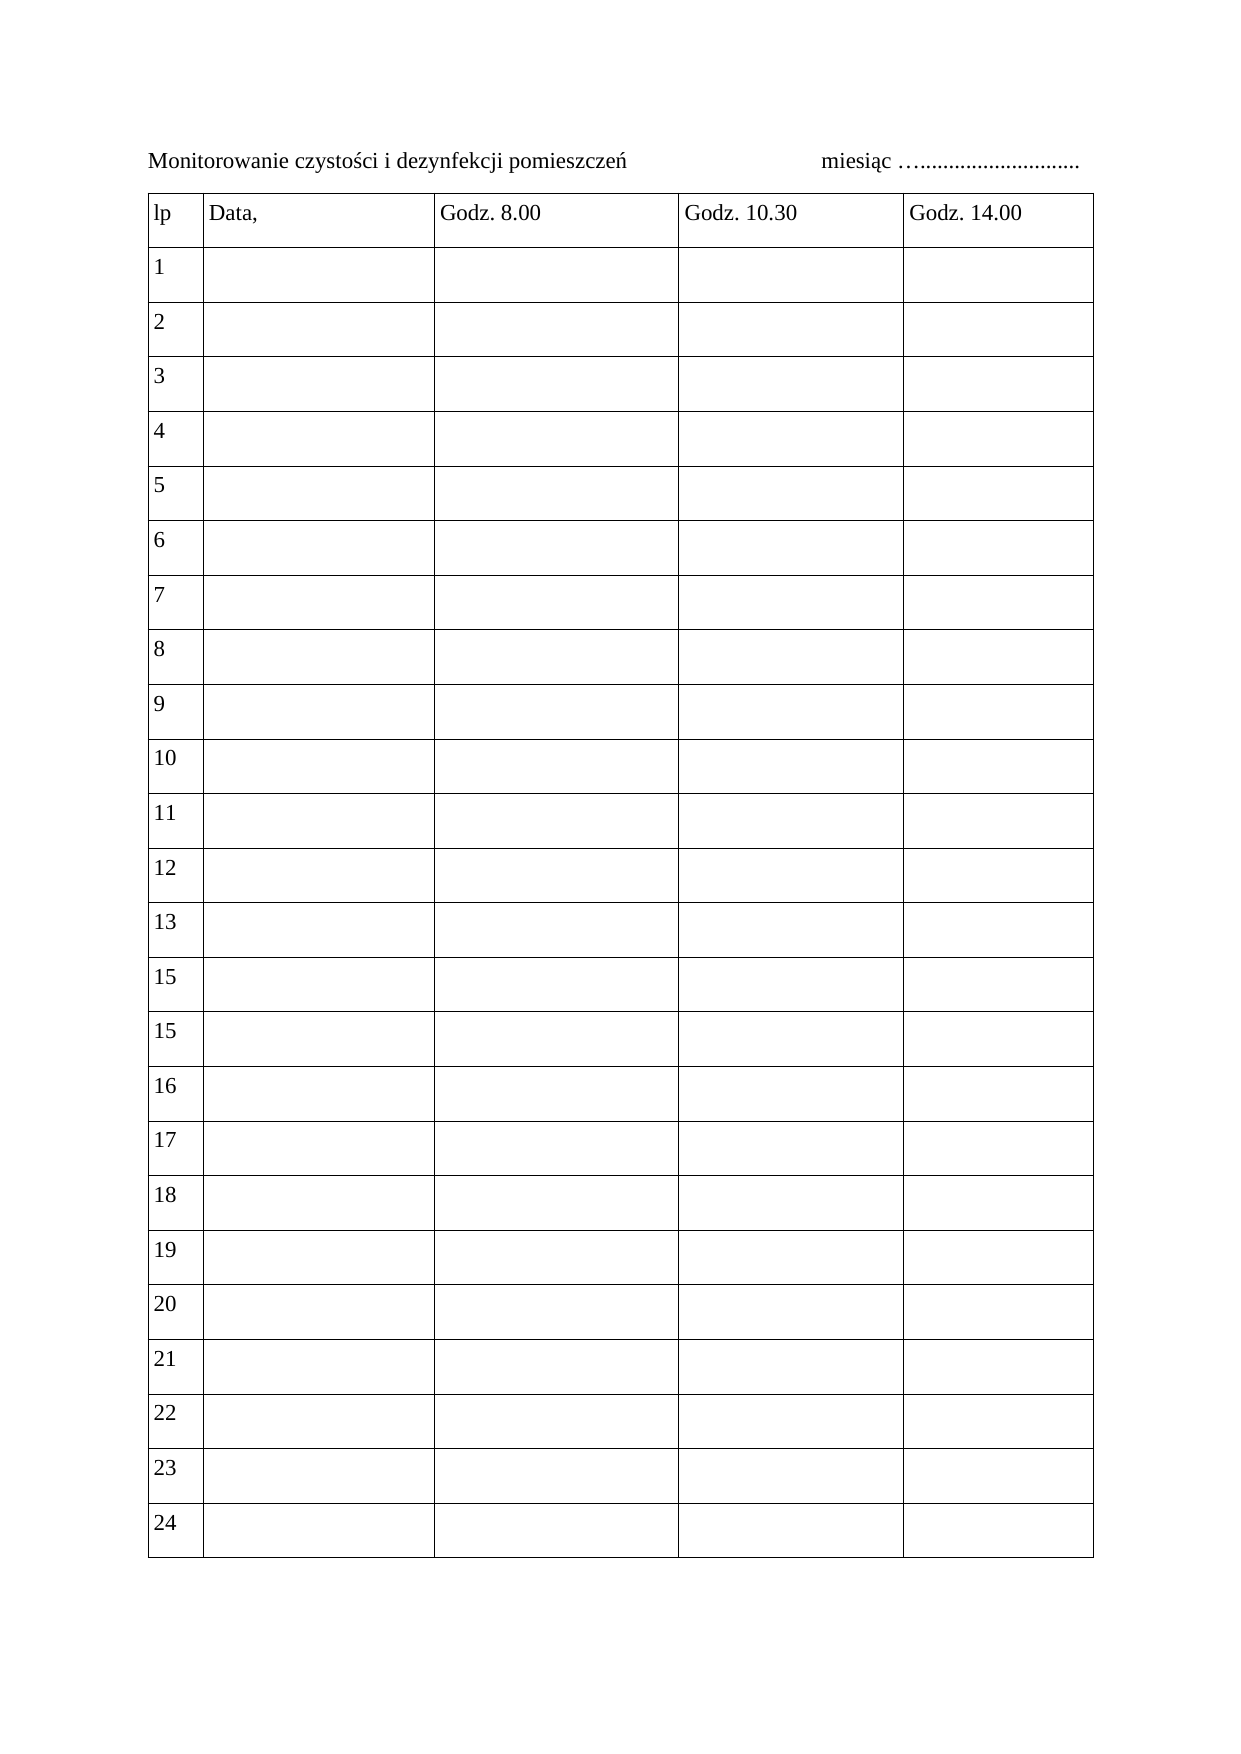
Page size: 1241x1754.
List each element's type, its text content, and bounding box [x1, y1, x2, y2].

table_cell [204, 849, 434, 902]
table_header lp [149, 194, 203, 247]
table_cell 23 [149, 1449, 203, 1503]
table_cell [679, 1395, 903, 1448]
table_cell [904, 1340, 1093, 1393]
table_cell [904, 1285, 1093, 1339]
table_cell 3 [149, 357, 203, 411]
table_cell [904, 958, 1093, 1011]
table_cell [904, 248, 1093, 302]
table_cell [435, 1067, 678, 1121]
table_cell 18 [149, 1176, 203, 1230]
table_header Godz. 14.00 [904, 194, 1093, 247]
table_cell [679, 958, 903, 1011]
table_cell [204, 630, 434, 684]
table_cell [435, 794, 678, 848]
table_cell [435, 630, 678, 684]
table_cell 17 [149, 1122, 203, 1175]
table_cell [435, 1176, 678, 1230]
table_cell [204, 1504, 434, 1557]
table_cell [679, 248, 903, 302]
table_cell 24 [149, 1504, 203, 1557]
table_cell [435, 1395, 678, 1448]
table_cell [679, 1122, 903, 1175]
table_cell [435, 849, 678, 902]
table_cell [904, 1231, 1093, 1284]
table_cell [679, 903, 903, 957]
table_cell [204, 740, 434, 793]
table_cell [204, 1067, 434, 1121]
table_cell [904, 357, 1093, 411]
table_cell [204, 1176, 434, 1230]
table_cell [679, 1067, 903, 1121]
table_cell [435, 1231, 678, 1284]
table_cell 5 [149, 467, 203, 520]
table_cell [204, 1449, 434, 1503]
table_cell [435, 248, 678, 302]
table_cell [904, 1449, 1093, 1503]
table_header Godz. 8.00 [435, 194, 678, 247]
table_cell [204, 467, 434, 520]
table_cell [679, 1176, 903, 1230]
table_cell [204, 1012, 434, 1066]
table_cell 12 [149, 849, 203, 902]
table_cell [204, 685, 434, 738]
table_cell [435, 685, 678, 738]
table_cell [904, 521, 1093, 575]
table_cell [904, 1067, 1093, 1121]
table_cell [435, 576, 678, 629]
table_cell [435, 903, 678, 957]
table_cell [435, 1504, 678, 1557]
table_cell [435, 1449, 678, 1503]
table_cell [435, 467, 678, 520]
table_cell 1 [149, 248, 203, 302]
table_cell [679, 303, 903, 356]
table_cell [904, 303, 1093, 356]
table_cell 15 [149, 958, 203, 1011]
table_cell [435, 521, 678, 575]
table_cell [204, 1122, 434, 1175]
table_cell 4 [149, 412, 203, 466]
table_header Data, [204, 194, 434, 247]
table_cell [904, 1395, 1093, 1448]
table_cell [204, 357, 434, 411]
table_cell [679, 576, 903, 629]
table_cell 10 [149, 740, 203, 793]
table_cell [435, 1285, 678, 1339]
table_cell 7 [149, 576, 203, 629]
table_cell [204, 303, 434, 356]
table_cell [204, 1395, 434, 1448]
table_cell [679, 630, 903, 684]
table_cell [204, 1231, 434, 1284]
table_cell [204, 521, 434, 575]
table_cell [204, 903, 434, 957]
table_cell 11 [149, 794, 203, 848]
table_header Godz. 10.30 [679, 194, 903, 247]
table_cell [679, 521, 903, 575]
table_cell [679, 794, 903, 848]
table_cell [204, 1340, 434, 1393]
table_cell [679, 1231, 903, 1284]
table_cell 22 [149, 1395, 203, 1448]
table_cell [679, 1340, 903, 1393]
table_cell [904, 685, 1093, 738]
table_cell [679, 740, 903, 793]
table_cell [435, 303, 678, 356]
table_cell [904, 1504, 1093, 1557]
table_cell [435, 412, 678, 466]
table_cell 19 [149, 1231, 203, 1284]
table_cell 2 [149, 303, 203, 356]
table_cell [679, 1504, 903, 1557]
table_cell [904, 576, 1093, 629]
table_cell [904, 630, 1093, 684]
table_cell [435, 1012, 678, 1066]
table_cell 8 [149, 630, 203, 684]
table_cell [679, 412, 903, 466]
table_cell [435, 1340, 678, 1393]
table_cell [904, 849, 1093, 902]
table_cell 9 [149, 685, 203, 738]
table_cell [904, 794, 1093, 848]
table_cell [679, 467, 903, 520]
table_cell [904, 412, 1093, 466]
table_cell 16 [149, 1067, 203, 1121]
table_cell [679, 1285, 903, 1339]
text Monitorowanie czystości i dezynfekcji pomieszczeń miesiąc …............................ [148, 148, 1093, 174]
table_cell [435, 357, 678, 411]
table_cell [679, 685, 903, 738]
table_cell [204, 248, 434, 302]
table_cell [904, 1122, 1093, 1175]
table_cell [204, 794, 434, 848]
table_cell [204, 576, 434, 629]
table_cell 21 [149, 1340, 203, 1393]
table_cell [904, 740, 1093, 793]
table_cell 15 [149, 1012, 203, 1066]
table_cell [204, 412, 434, 466]
table_cell 20 [149, 1285, 203, 1339]
table_cell [679, 849, 903, 902]
table_cell [204, 958, 434, 1011]
table_cell [679, 1449, 903, 1503]
table_cell [904, 903, 1093, 957]
table_cell [679, 357, 903, 411]
table_cell [904, 467, 1093, 520]
table_cell [435, 958, 678, 1011]
table_cell [435, 740, 678, 793]
table_cell 6 [149, 521, 203, 575]
table_cell [679, 1012, 903, 1066]
table_cell [904, 1012, 1093, 1066]
table_cell 13 [149, 903, 203, 957]
table_cell [435, 1122, 678, 1175]
table_cell [904, 1176, 1093, 1230]
table_cell [204, 1285, 434, 1339]
